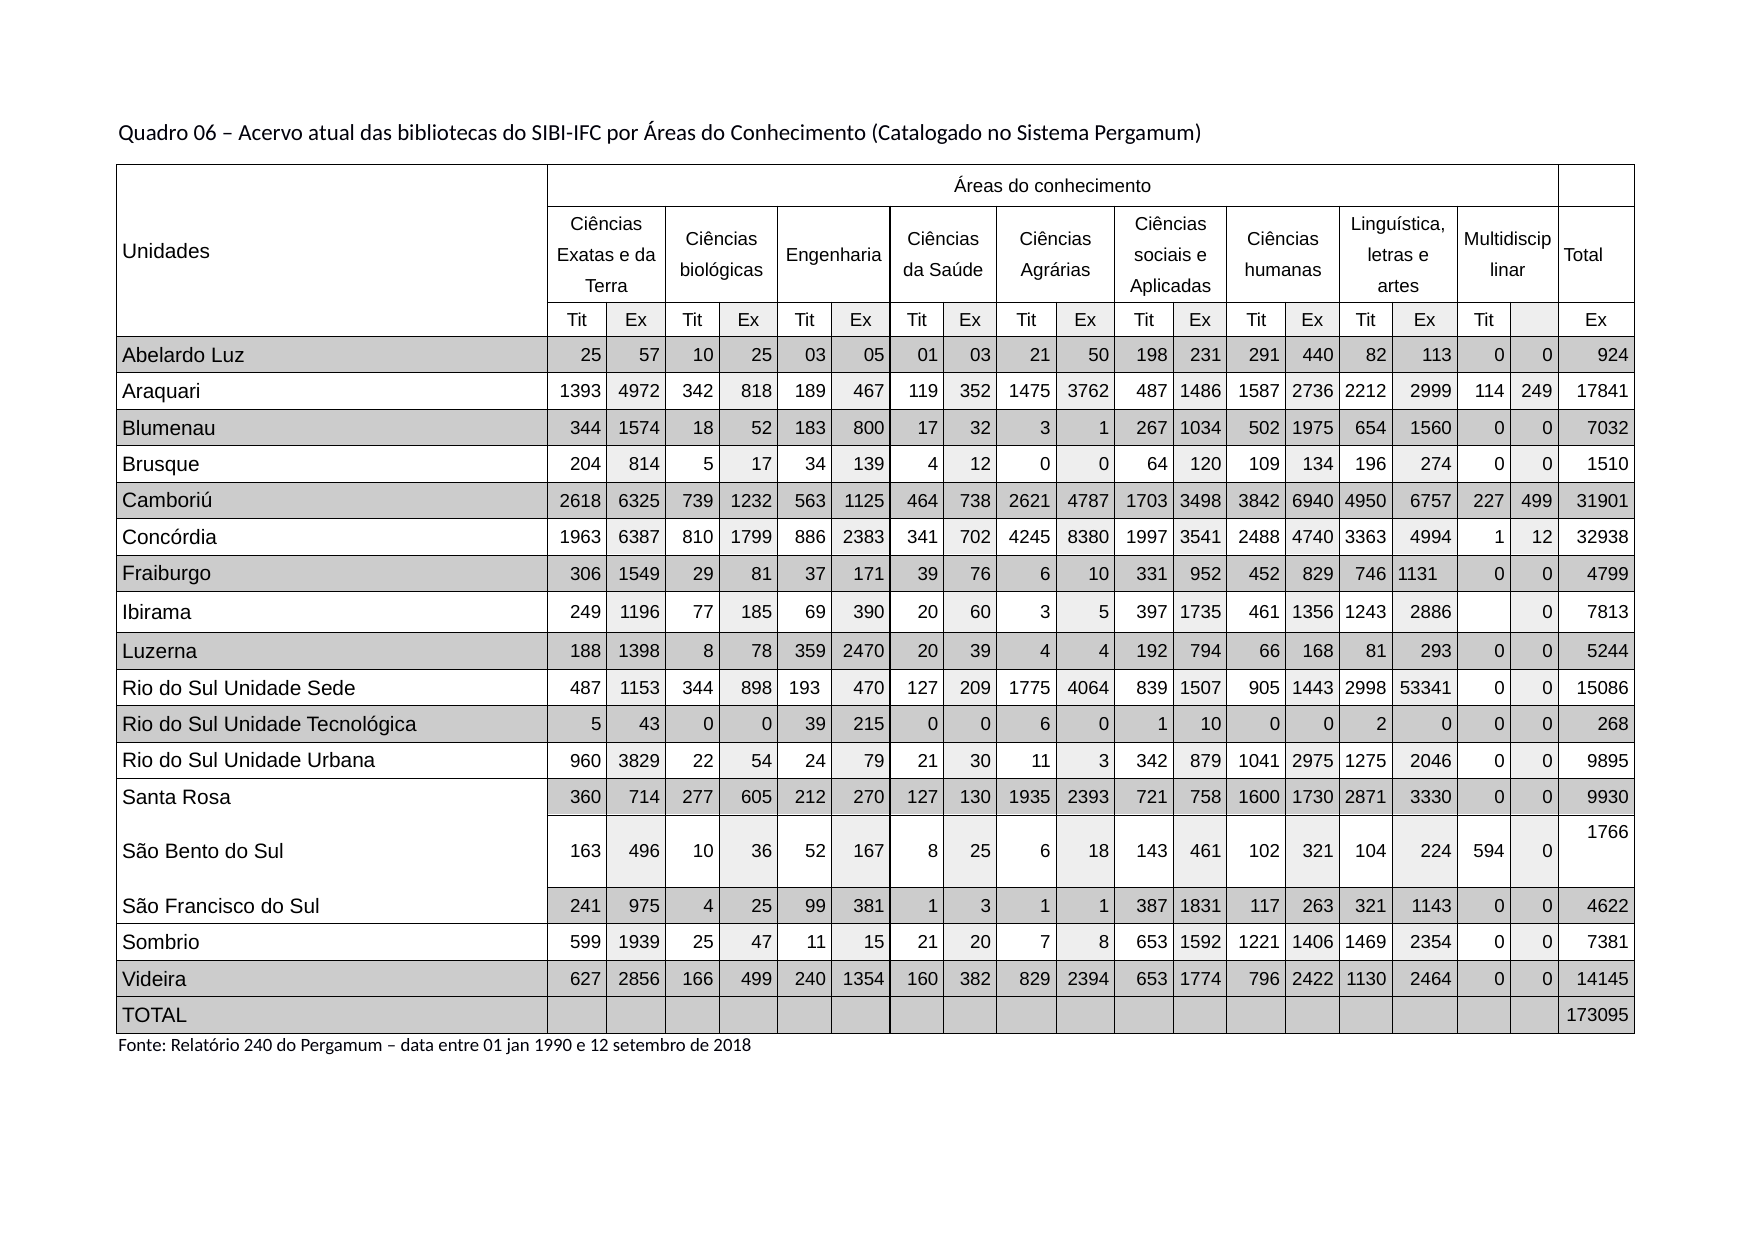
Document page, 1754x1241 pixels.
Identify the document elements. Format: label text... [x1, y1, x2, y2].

table_cell 0 [1511, 592, 1558, 632]
table_cell Tit [1340, 303, 1392, 336]
table_cell 34 [778, 446, 831, 482]
table_cell 1 [1115, 706, 1173, 742]
table_cell 196 [1340, 446, 1392, 482]
table_cell 0 [1511, 779, 1558, 814]
table_cell [1458, 592, 1510, 632]
table_cell 4787 [1057, 483, 1114, 518]
table_cell 0 [944, 706, 996, 742]
table_cell Tit [548, 303, 606, 336]
table_cell Rio do Sul Unidade Urbana [117, 743, 547, 778]
table_cell 3 [997, 592, 1056, 632]
table_cell 898 [720, 670, 777, 705]
table_cell 499 [720, 961, 777, 996]
table_cell 714 [607, 779, 665, 814]
table_cell 20 [891, 592, 943, 632]
table_cell 1275 [1340, 743, 1392, 778]
table_cell 829 [997, 961, 1056, 996]
table_cell Tit [666, 303, 719, 336]
table_cell 4064 [1057, 670, 1114, 705]
table_cell 36 [720, 816, 777, 887]
table_cell 1510 [1559, 446, 1634, 482]
table_cell 306 [548, 556, 606, 591]
table_cell 1735 [1174, 592, 1226, 632]
table_cell Ex [1057, 303, 1114, 336]
table_cell 1703 [1115, 483, 1173, 518]
table_cell [1227, 997, 1285, 1033]
table_cell 32 [944, 410, 996, 445]
table_cell 82 [1340, 337, 1392, 372]
table_cell 1125 [832, 483, 889, 518]
table_cell 1935 [997, 779, 1056, 814]
table_cell 1963 [548, 519, 606, 554]
table_cell 3363 [1340, 519, 1392, 554]
table_cell 127 [891, 670, 943, 705]
table_cell Ex [944, 303, 996, 336]
table_cell 25 [548, 337, 606, 372]
table_cell 9930 [1559, 779, 1634, 814]
table_cell 0 [1511, 888, 1558, 923]
table_cell 21 [891, 743, 943, 778]
table_cell 0 [1511, 743, 1558, 778]
table_cell 8380 [1057, 519, 1114, 554]
table_cell Rio do Sul Unidade Sede [117, 670, 547, 705]
table_cell 0 [1458, 670, 1510, 705]
table_cell 9895 [1559, 743, 1634, 778]
table_cell Ex [1559, 303, 1634, 336]
table_cell 1774 [1174, 961, 1226, 996]
table_cell 5 [1057, 592, 1114, 632]
table_cell 188 [548, 633, 606, 669]
table_cell Videira [117, 961, 547, 996]
table_cell 1153 [607, 670, 665, 705]
table_cell 0 [1458, 633, 1510, 669]
table_cell 2999 [1393, 373, 1457, 409]
table_cell 189 [778, 373, 831, 409]
table_cell 461 [1227, 592, 1285, 632]
table_cell 381 [832, 888, 889, 923]
table_cell 2393 [1057, 779, 1114, 814]
table_cell [1511, 997, 1558, 1033]
table_cell 240 [778, 961, 831, 996]
table_cell [832, 997, 889, 1033]
table_cell 231 [1174, 337, 1226, 372]
table_cell 117 [1227, 888, 1285, 923]
table_cell 0 [891, 706, 943, 742]
table_cell 21 [891, 924, 943, 960]
table_header Áreas do conhecimento [548, 165, 1558, 206]
table_cell 0 [1057, 446, 1114, 482]
table_cell 1232 [720, 483, 777, 518]
table_cell Ex [832, 303, 889, 336]
table_cell 1592 [1174, 924, 1226, 960]
table_cell 60 [944, 592, 996, 632]
table_cell 160 [891, 961, 943, 996]
table_cell 886 [778, 519, 831, 554]
table_cell 25 [944, 816, 996, 887]
table_cell Engenharia [778, 207, 889, 302]
table_cell 293 [1393, 633, 1457, 669]
table_cell 39 [778, 706, 831, 742]
table_cell 3842 [1227, 483, 1285, 518]
table_cell 52 [778, 816, 831, 887]
table_cell 0 [1458, 410, 1510, 445]
table_cell 4 [891, 446, 943, 482]
table_cell 653 [1115, 924, 1173, 960]
table_cell 1975 [1286, 410, 1339, 445]
table_cell 277 [666, 779, 719, 814]
table_cell 6757 [1393, 483, 1457, 518]
table_cell 113 [1393, 337, 1457, 372]
table_cell 359 [778, 633, 831, 669]
table_cell 1354 [832, 961, 889, 996]
table_cell 352 [944, 373, 996, 409]
table_cell 0 [1458, 888, 1510, 923]
table_cell Ciências sociais e Aplicadas [1115, 207, 1226, 302]
table_cell 397 [1115, 592, 1173, 632]
table_cell 839 [1115, 670, 1173, 705]
table_header Unidades [117, 165, 547, 336]
table_cell 03 [944, 337, 996, 372]
table_cell 382 [944, 961, 996, 996]
table_cell 03 [778, 337, 831, 372]
table_cell [1393, 997, 1457, 1033]
table_cell [548, 997, 606, 1033]
table_cell 20 [891, 633, 943, 669]
table_cell Tit [1115, 303, 1173, 336]
table_cell 204 [548, 446, 606, 482]
table_cell 818 [720, 373, 777, 409]
table_cell 321 [1340, 888, 1392, 923]
table_cell 952 [1174, 556, 1226, 591]
table_cell Sombrio [117, 924, 547, 960]
table_cell 198 [1115, 337, 1173, 372]
table_cell 387 [1115, 888, 1173, 923]
table_cell 599 [548, 924, 606, 960]
table_cell 1196 [607, 592, 665, 632]
table_cell 794 [1174, 633, 1226, 669]
table_cell 24 [778, 743, 831, 778]
table_cell 360 [548, 779, 606, 814]
table_cell 3541 [1174, 519, 1226, 554]
table_cell 342 [666, 373, 719, 409]
table_cell 109 [1227, 446, 1285, 482]
table_cell 104 [1340, 816, 1392, 887]
table_cell 1574 [607, 410, 665, 445]
table_cell 227 [1458, 483, 1510, 518]
table_cell 15 [832, 924, 889, 960]
table_cell Araquari [117, 373, 547, 409]
table_cell Concórdia [117, 519, 547, 554]
table_cell 69 [778, 592, 831, 632]
table_cell 452 [1227, 556, 1285, 591]
table_cell 0 [1511, 337, 1558, 372]
table_cell 1398 [607, 633, 665, 669]
table_cell Fraiburgo [117, 556, 547, 591]
table_cell 0 [1511, 961, 1558, 996]
table_cell 905 [1227, 670, 1285, 705]
table_cell 14145 [1559, 961, 1634, 996]
table_cell 10 [666, 816, 719, 887]
table_cell 4622 [1559, 888, 1634, 923]
table_cell 0 [1393, 706, 1457, 742]
table_cell Blumenau [117, 410, 547, 445]
table_cell Ex [1174, 303, 1226, 336]
table_cell 3498 [1174, 483, 1226, 518]
table_cell 1406 [1286, 924, 1339, 960]
table_cell 464 [891, 483, 943, 518]
table_cell 11 [997, 743, 1056, 778]
table_cell Abelardo Luz [117, 337, 547, 372]
table_cell 829 [1286, 556, 1339, 591]
table_cell 499 [1511, 483, 1558, 518]
table_cell 4950 [1340, 483, 1392, 518]
table_cell 1 [1057, 888, 1114, 923]
table_cell 12 [944, 446, 996, 482]
table_cell 810 [666, 519, 719, 554]
table_cell 17 [720, 446, 777, 482]
table_cell 653 [1115, 961, 1173, 996]
table_cell 1034 [1174, 410, 1226, 445]
table_cell [607, 997, 665, 1033]
table_cell 0 [1227, 706, 1285, 742]
table_cell 1143 [1393, 888, 1457, 923]
table_cell 10 [666, 337, 719, 372]
table_cell 2618 [548, 483, 606, 518]
table_cell 1486 [1174, 373, 1226, 409]
table_cell Rio do Sul Unidade Tecnológica [117, 706, 547, 742]
table_cell 18 [1057, 816, 1114, 887]
table_cell Ciências humanas [1227, 207, 1339, 302]
table_cell 77 [666, 592, 719, 632]
table_cell 879 [1174, 743, 1226, 778]
table_cell 2383 [832, 519, 889, 554]
table_cell 3 [1057, 743, 1114, 778]
table_cell 2488 [1227, 519, 1285, 554]
table_cell 758 [1174, 779, 1226, 814]
table_cell 7032 [1559, 410, 1634, 445]
table_cell 2975 [1286, 743, 1339, 778]
table_cell 6 [997, 706, 1056, 742]
table_cell [1511, 303, 1558, 336]
table_cell 31901 [1559, 483, 1634, 518]
table_cell 0 [1511, 670, 1558, 705]
table_cell 1443 [1286, 670, 1339, 705]
table_cell 2736 [1286, 373, 1339, 409]
table_cell 22 [666, 743, 719, 778]
table_cell 321 [1286, 816, 1339, 887]
table_cell 12 [1511, 519, 1558, 554]
table_cell 05 [832, 337, 889, 372]
table_cell 1799 [720, 519, 777, 554]
table_cell 249 [548, 592, 606, 632]
table_cell 440 [1286, 337, 1339, 372]
table_cell 1 [1458, 519, 1510, 554]
table_cell 1600 [1227, 779, 1285, 814]
table_cell 2871 [1340, 779, 1392, 814]
table_cell 627 [548, 961, 606, 996]
table_cell Tit [1458, 303, 1510, 336]
table_cell Ciências Agrárias [997, 207, 1114, 302]
table_cell Multidisciplinar [1458, 207, 1558, 302]
table_cell 0 [1511, 924, 1558, 960]
table_cell Ibirama [117, 592, 547, 632]
table_cell 0 [1458, 446, 1510, 482]
table_cell 1041 [1227, 743, 1285, 778]
table_cell 1831 [1174, 888, 1226, 923]
table_cell 605 [720, 779, 777, 814]
table_cell 185 [720, 592, 777, 632]
table_cell 3 [944, 888, 996, 923]
table_cell 1221 [1227, 924, 1285, 960]
table_cell 1356 [1286, 592, 1339, 632]
table_cell 0 [1458, 706, 1510, 742]
table_cell 249 [1511, 373, 1558, 409]
table_cell 594 [1458, 816, 1510, 887]
table_cell 4 [1057, 633, 1114, 669]
table_cell 5 [666, 446, 719, 482]
table_cell 57 [607, 337, 665, 372]
table_cell 702 [944, 519, 996, 554]
table_cell 215 [832, 706, 889, 742]
table_cell [1286, 997, 1339, 1033]
table_cell 32938 [1559, 519, 1634, 554]
table_cell 341 [891, 519, 943, 554]
table_cell 5 [548, 706, 606, 742]
table_cell 209 [944, 670, 996, 705]
table_cell Camboriú [117, 483, 547, 518]
table_cell 139 [832, 446, 889, 482]
table_cell [778, 997, 831, 1033]
table_cell 81 [1340, 633, 1392, 669]
table_cell 487 [548, 670, 606, 705]
table_cell 270 [832, 779, 889, 814]
table_cell 54 [720, 743, 777, 778]
table_cell 0 [1057, 706, 1114, 742]
table_cell 79 [832, 743, 889, 778]
table_cell Ex [1286, 303, 1339, 336]
table_cell 0 [1458, 779, 1510, 814]
table_cell 1507 [1174, 670, 1226, 705]
table_cell 4994 [1393, 519, 1457, 554]
table_cell 1 [997, 888, 1056, 923]
table_cell 173095 [1559, 997, 1634, 1033]
table_cell [666, 997, 719, 1033]
table_cell 7813 [1559, 592, 1634, 632]
table_cell 654 [1340, 410, 1392, 445]
table_cell 102 [1227, 816, 1285, 887]
table_cell 10 [1057, 556, 1114, 591]
table_cell 274 [1393, 446, 1457, 482]
table_cell 8 [1057, 924, 1114, 960]
table_cell 0 [1458, 743, 1510, 778]
table_cell 3829 [607, 743, 665, 778]
table_cell 17 [891, 410, 943, 445]
table_cell 263 [1286, 888, 1339, 923]
table_cell 1131 [1393, 556, 1457, 591]
table_cell 76 [944, 556, 996, 591]
table_cell 470 [832, 670, 889, 705]
table_cell 15086 [1559, 670, 1634, 705]
table_cell 2856 [607, 961, 665, 996]
table_cell Ex [607, 303, 665, 336]
table_cell 39 [891, 556, 943, 591]
table_cell 6387 [607, 519, 665, 554]
table_cell 0 [1286, 706, 1339, 742]
table_cell Tit [1227, 303, 1285, 336]
text Fonte: Relatório 240 do Pergamum – data entre 01 jan 1990 e 12 setembro de 2018 [118, 1034, 1636, 1057]
table_cell 344 [666, 670, 719, 705]
table_cell 721 [1115, 779, 1173, 814]
table_cell Ciências biológicas [666, 207, 777, 302]
table_cell Ciências Exatas e da Terra [548, 207, 665, 302]
table_cell 6 [997, 556, 1056, 591]
table_cell 114 [1458, 373, 1510, 409]
table_cell 924 [1559, 337, 1634, 372]
table_cell Ciências da Saúde [891, 207, 996, 302]
table_cell 8 [891, 816, 943, 887]
table_cell 25 [720, 337, 777, 372]
table_cell São Bento do Sul [117, 815, 547, 887]
table_cell 25 [720, 888, 777, 923]
table_cell 0 [1458, 924, 1510, 960]
table_cell 267 [1115, 410, 1173, 445]
table_cell 496 [607, 816, 665, 887]
table_cell 10 [1174, 706, 1226, 742]
table_cell 1730 [1286, 779, 1339, 814]
table_cell [1174, 997, 1226, 1033]
table_cell 2212 [1340, 373, 1392, 409]
table_cell 0 [1511, 556, 1558, 591]
table_cell 2394 [1057, 961, 1114, 996]
table_cell 81 [720, 556, 777, 591]
table_cell 17841 [1559, 373, 1634, 409]
table_cell 127 [891, 779, 943, 814]
table_cell 1766 [1559, 816, 1634, 887]
table_cell 344 [548, 410, 606, 445]
table_cell 1775 [997, 670, 1056, 705]
table_cell 21 [997, 337, 1056, 372]
table_cell 1 [891, 888, 943, 923]
table_cell [891, 997, 943, 1033]
table_cell 18 [666, 410, 719, 445]
table_cell Luzerna [117, 633, 547, 669]
table_cell 1939 [607, 924, 665, 960]
table_cell 120 [1174, 446, 1226, 482]
table_cell 0 [1511, 446, 1558, 482]
table_cell Tit [891, 303, 943, 336]
table_cell 2464 [1393, 961, 1457, 996]
table_cell 3762 [1057, 373, 1114, 409]
table_cell 0 [1458, 337, 1510, 372]
table_cell 800 [832, 410, 889, 445]
table_cell 487 [1115, 373, 1173, 409]
table_cell 390 [832, 592, 889, 632]
table_cell 1997 [1115, 519, 1173, 554]
table_cell 168 [1286, 633, 1339, 669]
table_cell 1560 [1393, 410, 1457, 445]
table_cell 39 [944, 633, 996, 669]
table_cell [1340, 997, 1392, 1033]
table_cell 78 [720, 633, 777, 669]
table_cell 461 [1174, 816, 1226, 887]
table_cell 130 [944, 779, 996, 814]
table_cell 0 [1511, 816, 1558, 887]
table_cell 4972 [607, 373, 665, 409]
table_cell 25 [666, 924, 719, 960]
table_cell 11 [778, 924, 831, 960]
table_cell 0 [1458, 961, 1510, 996]
table_cell TOTAL [117, 997, 547, 1033]
table_cell 212 [778, 779, 831, 814]
table_cell 738 [944, 483, 996, 518]
table_cell 2621 [997, 483, 1056, 518]
table_cell 66 [1227, 633, 1285, 669]
table_cell 171 [832, 556, 889, 591]
table_cell 7381 [1559, 924, 1634, 960]
table_cell 43 [607, 706, 665, 742]
table_cell 4 [997, 633, 1056, 669]
table_cell 6940 [1286, 483, 1339, 518]
table_cell 1469 [1340, 924, 1392, 960]
table_cell 6325 [607, 483, 665, 518]
table_cell 1475 [997, 373, 1056, 409]
table_cell Santa Rosa [117, 779, 547, 814]
table_cell 01 [891, 337, 943, 372]
table_cell Tit [778, 303, 831, 336]
table_cell 563 [778, 483, 831, 518]
table_cell 30 [944, 743, 996, 778]
table_cell 183 [778, 410, 831, 445]
table_cell Total [1559, 207, 1634, 302]
table_cell 331 [1115, 556, 1173, 591]
table_cell 241 [548, 888, 606, 923]
table_cell Ex [1393, 303, 1457, 336]
table_cell [720, 997, 777, 1033]
table_cell 2470 [832, 633, 889, 669]
table_cell 192 [1115, 633, 1173, 669]
table_cell [1458, 997, 1510, 1033]
table_cell Linguística, letras e artes [1340, 207, 1457, 302]
table_cell 0 [1511, 410, 1558, 445]
table_cell 814 [607, 446, 665, 482]
table_cell 53341 [1393, 670, 1457, 705]
table_cell 50 [1057, 337, 1114, 372]
table_cell 47 [720, 924, 777, 960]
table_cell 5244 [1559, 633, 1634, 669]
table_cell 37 [778, 556, 831, 591]
table_cell 502 [1227, 410, 1285, 445]
table_cell 342 [1115, 743, 1173, 778]
table_cell 2 [1340, 706, 1392, 742]
table_cell Ex [720, 303, 777, 336]
table_cell 119 [891, 373, 943, 409]
table_cell 3330 [1393, 779, 1457, 814]
table_cell Brusque [117, 446, 547, 482]
table_cell 0 [720, 706, 777, 742]
table_cell 739 [666, 483, 719, 518]
table_cell 6 [997, 816, 1056, 887]
table_cell 0 [666, 706, 719, 742]
table_cell 0 [997, 446, 1056, 482]
table_cell 467 [832, 373, 889, 409]
table_cell 1 [1057, 410, 1114, 445]
table_cell 52 [720, 410, 777, 445]
table_cell 134 [1286, 446, 1339, 482]
table_cell [1057, 997, 1114, 1033]
table_cell 167 [832, 816, 889, 887]
table_cell 1130 [1340, 961, 1392, 996]
table_cell 224 [1393, 816, 1457, 887]
table_cell 960 [548, 743, 606, 778]
table_cell 2886 [1393, 592, 1457, 632]
table_cell 4245 [997, 519, 1056, 554]
table_cell 7 [997, 924, 1056, 960]
table_cell 2998 [1340, 670, 1392, 705]
table_cell 4740 [1286, 519, 1339, 554]
table_cell 0 [1511, 706, 1558, 742]
table_cell 2422 [1286, 961, 1339, 996]
table_cell 746 [1340, 556, 1392, 591]
table_cell 1393 [548, 373, 606, 409]
table_cell Tit [997, 303, 1056, 336]
table_cell 193 [778, 670, 831, 705]
table_cell 0 [1511, 633, 1558, 669]
table_cell 975 [607, 888, 665, 923]
table_cell 1243 [1340, 592, 1392, 632]
table_cell 99 [778, 888, 831, 923]
table_cell 2354 [1393, 924, 1457, 960]
table_header [1559, 165, 1634, 206]
table_cell 1587 [1227, 373, 1285, 409]
table_cell 4799 [1559, 556, 1634, 591]
table_cell 268 [1559, 706, 1634, 742]
table_cell 3 [997, 410, 1056, 445]
table_cell São Francisco do Sul [117, 887, 547, 923]
table_cell [1115, 997, 1173, 1033]
table_cell 166 [666, 961, 719, 996]
table_cell [944, 997, 996, 1033]
table_cell 64 [1115, 446, 1173, 482]
table_cell 8 [666, 633, 719, 669]
table_cell 0 [1458, 556, 1510, 591]
table_cell [997, 997, 1056, 1033]
table_cell 4 [666, 888, 719, 923]
table_cell 1549 [607, 556, 665, 591]
table_cell 2046 [1393, 743, 1457, 778]
table_cell 20 [944, 924, 996, 960]
table_cell 291 [1227, 337, 1285, 372]
text Quadro 06 – Acervo atual das bibliotecas do SIBI-IFC por Áreas do Conhecimento (Catalogado no Sistema Pergamum) [118, 118, 1636, 146]
table_cell 29 [666, 556, 719, 591]
table_cell 163 [548, 816, 606, 887]
table_cell 143 [1115, 816, 1173, 887]
table_cell 796 [1227, 961, 1285, 996]
